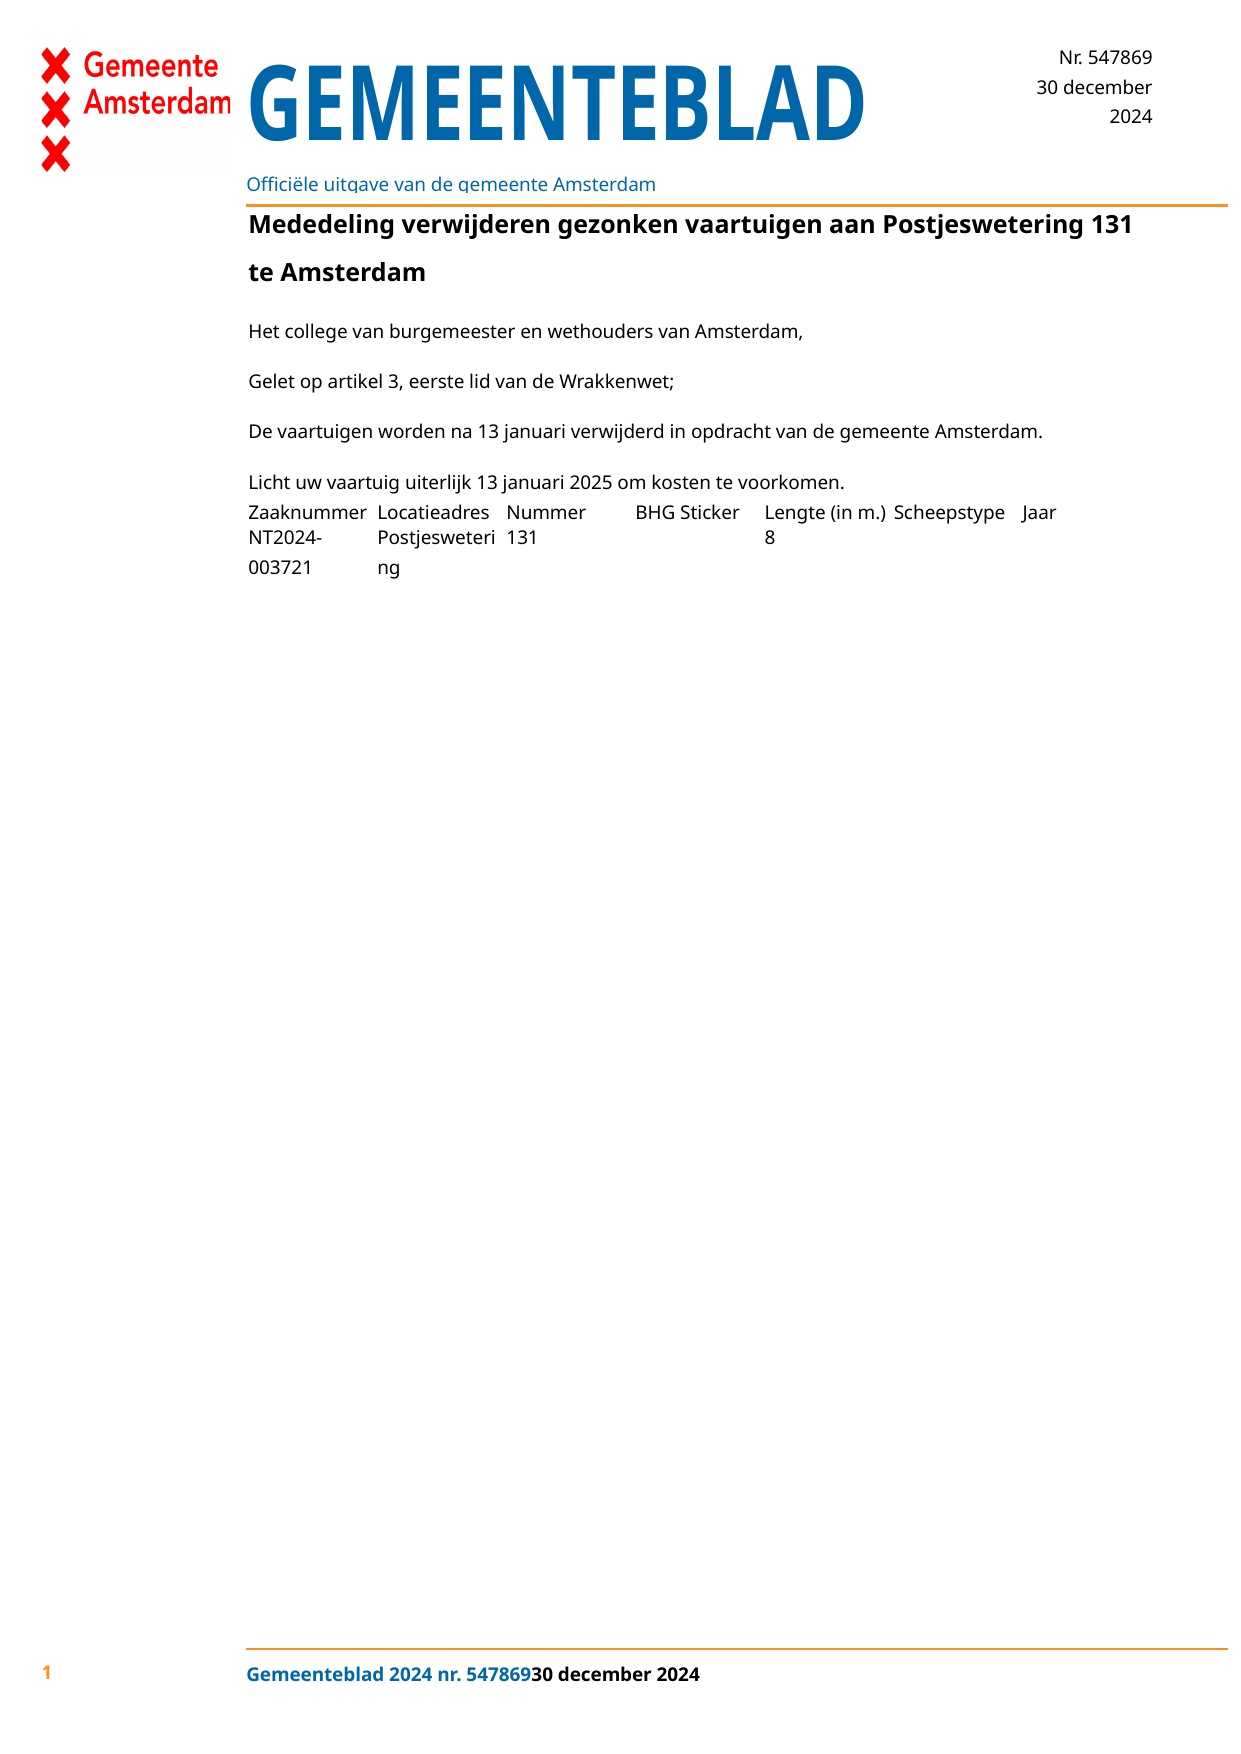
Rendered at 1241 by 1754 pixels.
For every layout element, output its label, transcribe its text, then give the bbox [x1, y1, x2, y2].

table_header Lengte (in m.) [764, 499, 893, 524]
text Licht uw vaartuig uiterlijk 13 januari 2025 om kosten te voorkomen. [248, 469, 1152, 495]
table_header Jaar [1023, 499, 1152, 524]
table_cell NT2024-003721 [248, 525, 377, 580]
table_header Zaaknummer [248, 499, 377, 524]
table_header Locatieadres [377, 499, 506, 524]
text Het college van burgemeester en wethouders van Amsterdam, [248, 318, 1152, 344]
table_cell 8 [764, 525, 893, 580]
table_cell Postjeswetering [377, 525, 506, 580]
table_header Scheepstype [894, 499, 1022, 524]
text Mededeling verwijderen gezonken vaartuigen aan Postjeswetering 131 te Amsterdam [248, 207, 1152, 288]
text De vaartuigen worden na 13 januari verwijderd in opdracht van de gemeente Amsterdam. [248, 419, 1152, 444]
table_cell [635, 525, 764, 580]
table_cell [1023, 525, 1152, 580]
table_cell [894, 525, 1022, 580]
table_header Nummer [506, 499, 635, 524]
text Gelet op artikel 3, eerste lid van de Wrakkenwet; [248, 368, 1152, 394]
table_cell 131 [506, 525, 635, 580]
picture [41, 47, 231, 172]
table_header BHG Sticker [635, 499, 764, 524]
